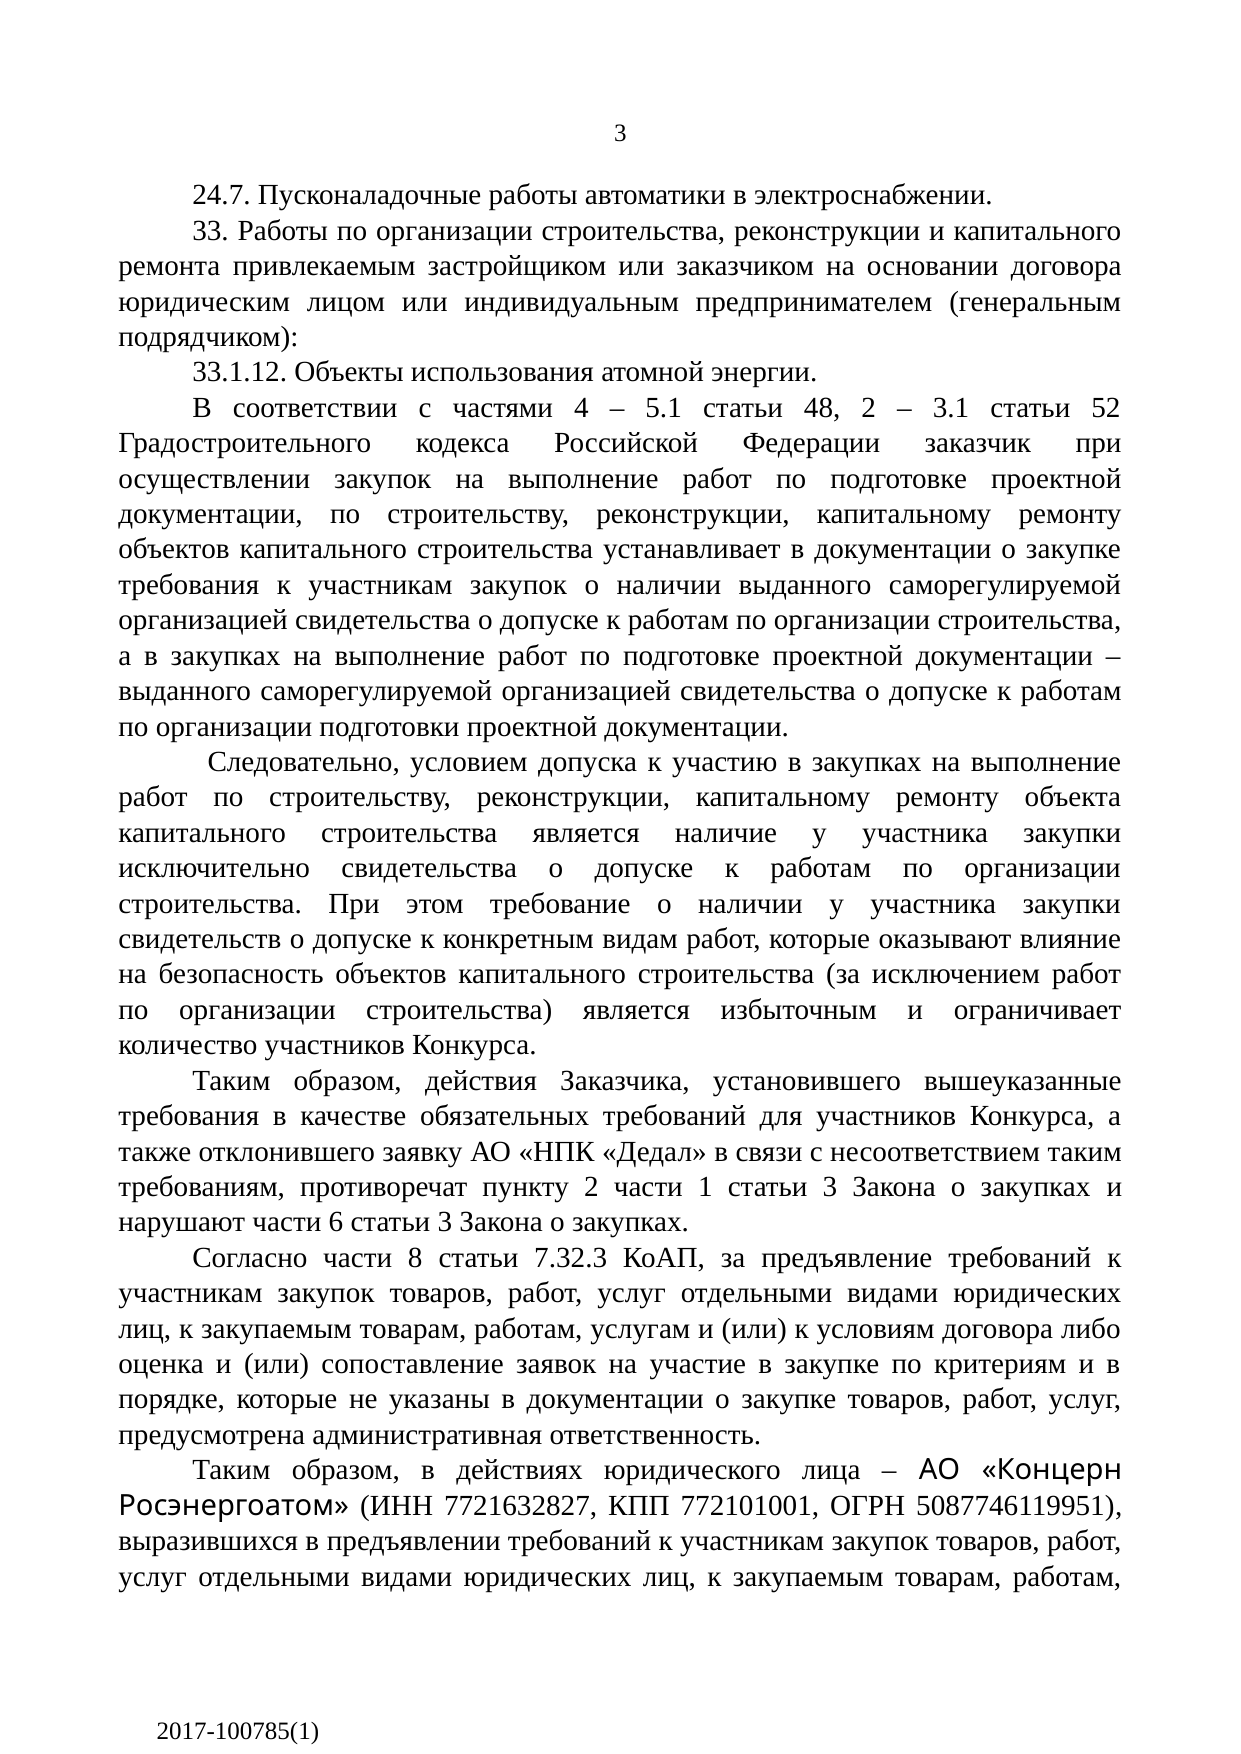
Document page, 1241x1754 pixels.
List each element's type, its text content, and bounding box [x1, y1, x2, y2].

text Таким образом, в действиях юридического лица – АО «Концерн Росэнергоатом» (ИНН 7721632827, КПП 772101001, ОГРН 5087746119951), выразившихся в предъявлении требований к участникам закупок товаров, работ, услуг отдельными видами юридических лиц, к закупаемым товарам, работам, [118, 1451, 1122, 1593]
text В соответствии с частями 4 – 5.1 статьи 48, 2 – 3.1 статьи 52 Градостроительного кодекса Российской Федерации заказчик при осуществлении закупок на выполнение работ по подготовке проектной документации, по строительству, реконструкции, капитальному ремонту объектов капитального строительства устанавливает в документации о закупке требования к участникам закупок о наличии выданного саморегулируемой организацией свидетельства о допуске к работам по организации строительства, а в закупках на выполнение работ по подготовке проектной документации – выданного саморегулируемой организацией свидетельства о допуске к работам по организации подготовки проектной документации. [118, 389, 1122, 743]
text 33.1.12. Объекты использования атомной энергии. [118, 353, 1122, 389]
text Согласно части 8 статьи 7.32.3 КоАП, за предъявление требований к участникам закупок товаров, работ, услуг отдельными видами юридических лиц, к закупаемым товарам, работам, услугам и (или) к условиям договора либо оценка и (или) сопоставление заявок на участие в закупке по критериям и в порядке, которые не указаны в документации о закупке товаров, работ, услуг, предусмотрена административная ответственность. [118, 1239, 1122, 1451]
text Следовательно, условием допуска к участию в закупках на выполнение работ по строительству, реконструкции, капитальному ремонту объекта капитального строительства является наличие у участника закупки исключительно свидетельства о допуске к работам по организации строительства. При этом требование о наличии у участника закупки свидетельств о допуске к конкретным видам работ, которые оказывают влияние на безопасность объектов капитального строительства (за исключением работ по организации строительства) является избыточным и ограничивает количество участников Конкурса. [118, 743, 1122, 1062]
text 24.7. Пусконаладочные работы автоматики в электроснабжении. [118, 176, 1122, 212]
text 33. Работы по организации строительства, реконструкции и капитального ремонта привлекаемым застройщиком или заказчиком на основании договора юридическим лицом или индивидуальным предпринимателем (генеральным подрядчиком): [118, 212, 1122, 353]
text Таким образом, действия Заказчика, установившего вышеуказанные требования в качестве обязательных требований для участников Конкурса, а также отклонившего заявку АО «НПК «Дедал» в связи с несоответствием таким требованиям, противоречат пункту 2 части 1 статьи 3 Закона о закупках и нарушают части 6 статьи 3 Закона о закупках. [118, 1062, 1122, 1239]
